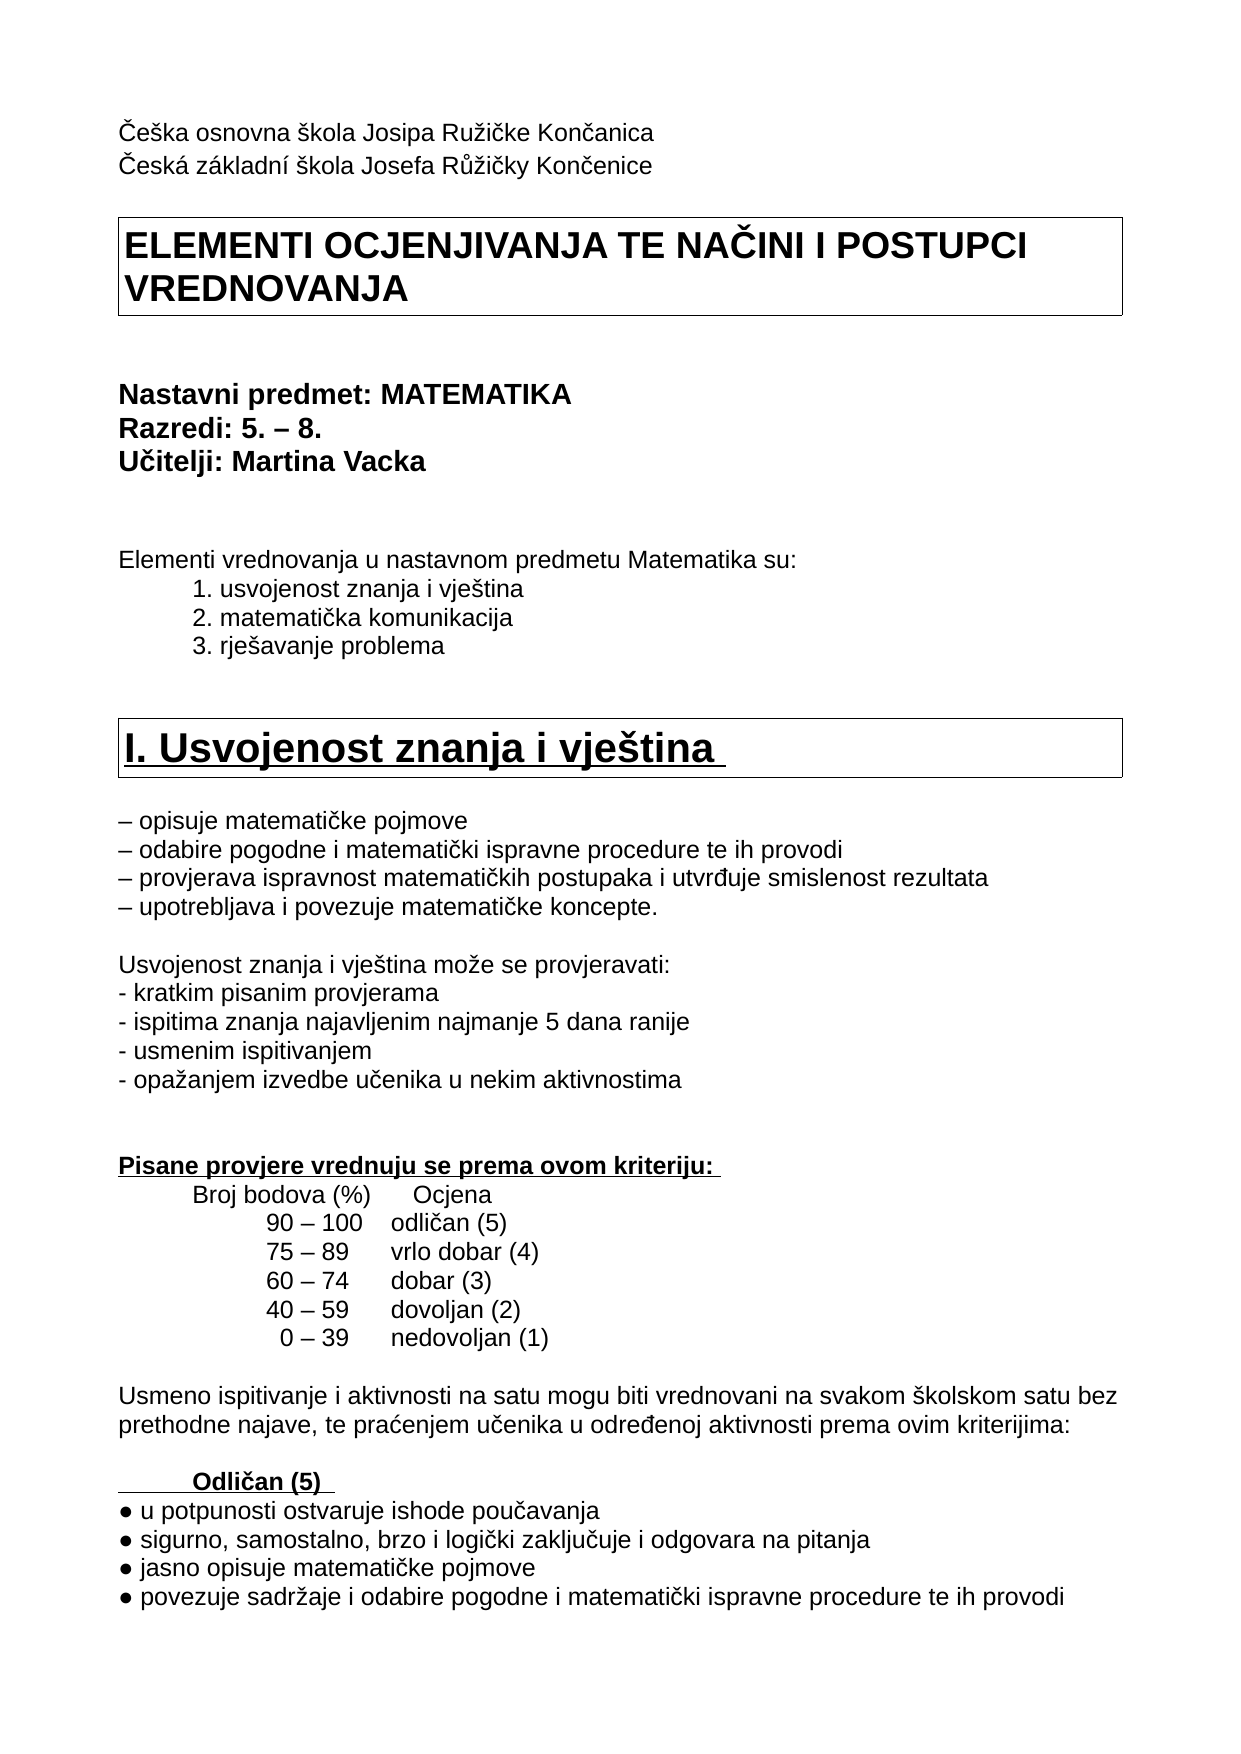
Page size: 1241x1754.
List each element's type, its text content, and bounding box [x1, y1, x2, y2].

text Češka osnovna škola Josipa Ružičke Končanica [118, 118, 1092, 147]
text 60 – 74 dobar (3) [118, 1266, 1122, 1295]
text – upotrebljava i povezuje matematičke koncepte. [118, 892, 1122, 921]
text 40 – 59 dovoljan (2) [118, 1295, 1122, 1323]
text - opažanjem izvedbe učenika u nekim aktivnostima [118, 1065, 1122, 1093]
table_header ELEMENTI OCJENJIVANJA TE NAČINI I POSTUPCI VREDNOVANJA [119, 218, 1122, 315]
text 2. matematička komunikacija [118, 603, 1122, 631]
text 75 – 89 vrlo dobar (4) [118, 1237, 1122, 1266]
text 90 – 100 odličan (5) [118, 1208, 1122, 1237]
text 3. rješavanje problema [118, 631, 1122, 660]
text Nastavni predmet: MATEMATIKA [118, 377, 1122, 411]
text ● jasno opisuje matematičke pojmove [118, 1553, 1122, 1582]
text - ispitima znanja najavljenim najmanje 5 dana ranije [118, 1007, 1122, 1036]
text Odličan (5) [118, 1467, 1122, 1496]
text Elementi vrednovanja u nastavnom predmetu Matematika su: [118, 545, 1122, 574]
text 1. usvojenost znanja i vještina [118, 574, 1122, 603]
text Učitelji: Martina Vacka [118, 444, 1122, 478]
text Usmeno ispitivanje i aktivnosti na satu mogu biti vrednovani na svakom školskom satu bez prethodne najave, te praćenjem učenika u određenoj aktivnosti prema ovim kriterijima: [118, 1381, 1122, 1438]
text ● u potpunosti ostvaruje ishode poučavanja [118, 1496, 1122, 1525]
text 0 – 39 nedovoljan (1) [118, 1323, 1122, 1352]
text – odabire pogodne i matematički ispravne procedure te ih provodi [118, 835, 1122, 863]
text Broj bodova (%) Ocjena [118, 1180, 1122, 1208]
text Pisane provjere vrednuju se prema ovom kriteriju: [118, 1151, 1122, 1180]
text ● povezuje sadržaje i odabire pogodne i matematički ispravne procedure te ih provodi [118, 1582, 1122, 1611]
text Usvojenost znanja i vještina može se provjeravati: [118, 950, 1122, 978]
text Razredi: 5. – 8. [118, 411, 1122, 444]
text – opisuje matematičke pojmove [118, 806, 1122, 835]
text – provjerava ispravnost matematičkih postupaka i utvrđuje smislenost rezultata [118, 863, 1122, 892]
text - usmenim ispitivanjem [118, 1036, 1122, 1065]
text Česká základní škola Josefa Růžičky Končenice [118, 151, 1092, 180]
table_header I. Usvojenost znanja i vještina [119, 719, 1122, 777]
text - kratkim pisanim provjerama [118, 978, 1122, 1007]
text ● sigurno, samostalno, brzo i logički zaključuje i odgovara na pitanja [118, 1525, 1122, 1553]
